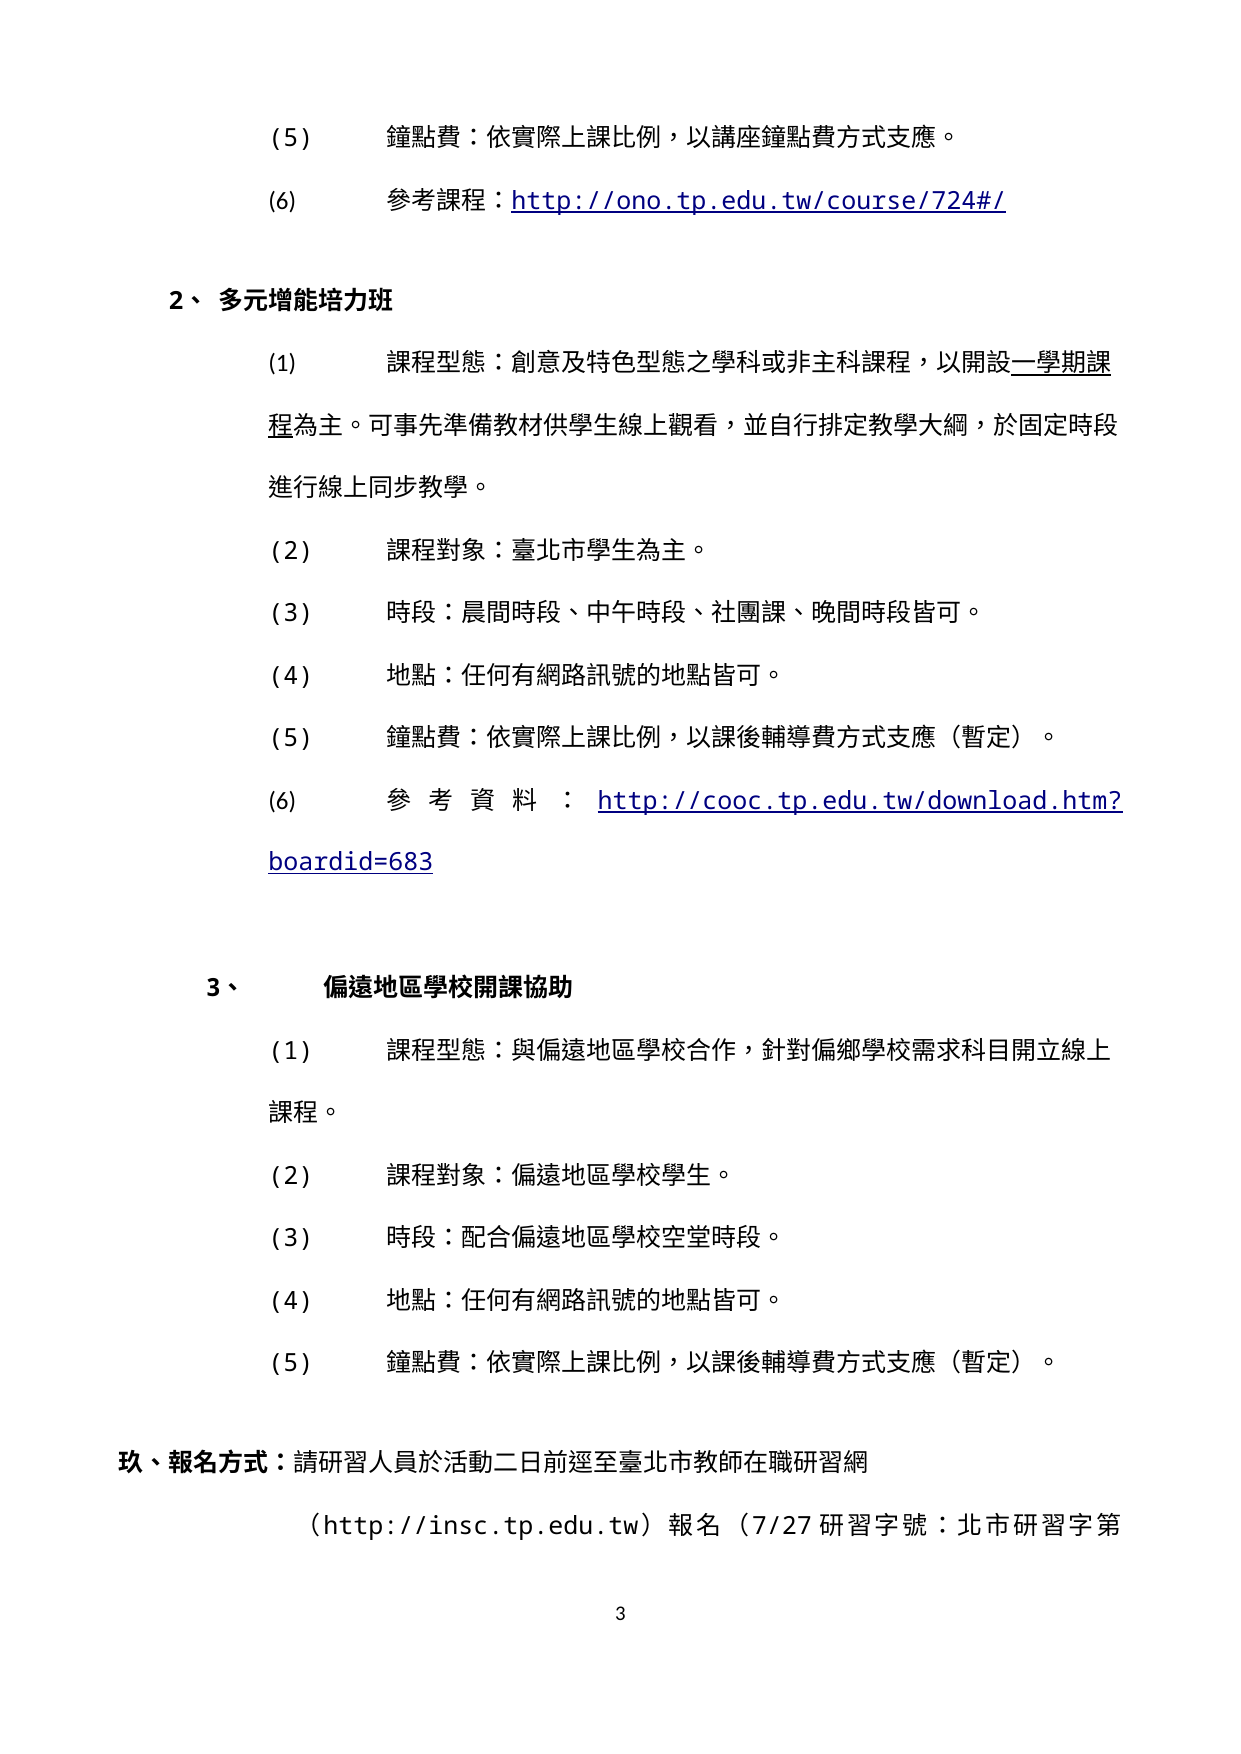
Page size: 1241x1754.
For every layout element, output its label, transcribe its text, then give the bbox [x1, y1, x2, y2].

list 地點：任何有網路訊號的地點皆可。 [268, 1257, 1122, 1319]
list 鐘點費：依實際上課比例，以講座鐘點費方式支應。 [268, 94, 1122, 157]
list 課程型態：與偏遠地區學校合作，針對偏鄉學校需求科目開立線上課程。 [268, 1007, 1122, 1132]
list 地點：任何有網路訊號的地點皆可。 [268, 632, 1122, 694]
list 多元增能培力班 [168, 257, 1122, 319]
list 鐘點費：依實際上課比例，以課後輔導費方式支應（暫定）。 [268, 694, 1122, 757]
list 參考資料：http://cooc.tp.edu.tw/download.htm?boardid=683 [268, 757, 1122, 944]
list 鐘點費：依實際上課比例，以課後輔導費方式支應（暫定）。 [268, 1319, 1122, 1382]
list 時段：配合偏遠地區學校空堂時段。 [268, 1194, 1122, 1257]
list 課程對象：臺北市學生為主。 [268, 507, 1122, 569]
list 課程對象：偏遠地區學校學生。 [268, 1132, 1122, 1194]
text （http://insc.tp.edu.tw）報名（7/27研習字號：北市研習字第 [295, 1482, 1122, 1544]
list 課程型態：創意及特色型態之學科或非主科課程，以開設一學期課程為主。可事先準備教材供學生線上觀看，並自行排定教學大綱，於固定時段進行線上同步教學。 [268, 319, 1122, 507]
list 偏遠地區學校開課協助 [206, 944, 1122, 1007]
list 參考課程：http://ono.tp.edu.tw/course/724#/ [268, 157, 1122, 219]
list 時段：晨間時段、中午時段、社團課、晚間時段皆可。 [268, 569, 1122, 632]
list 報名方式：請研習人員於活動二日前逕至臺北市教師在職研習網 [118, 1419, 1122, 1482]
